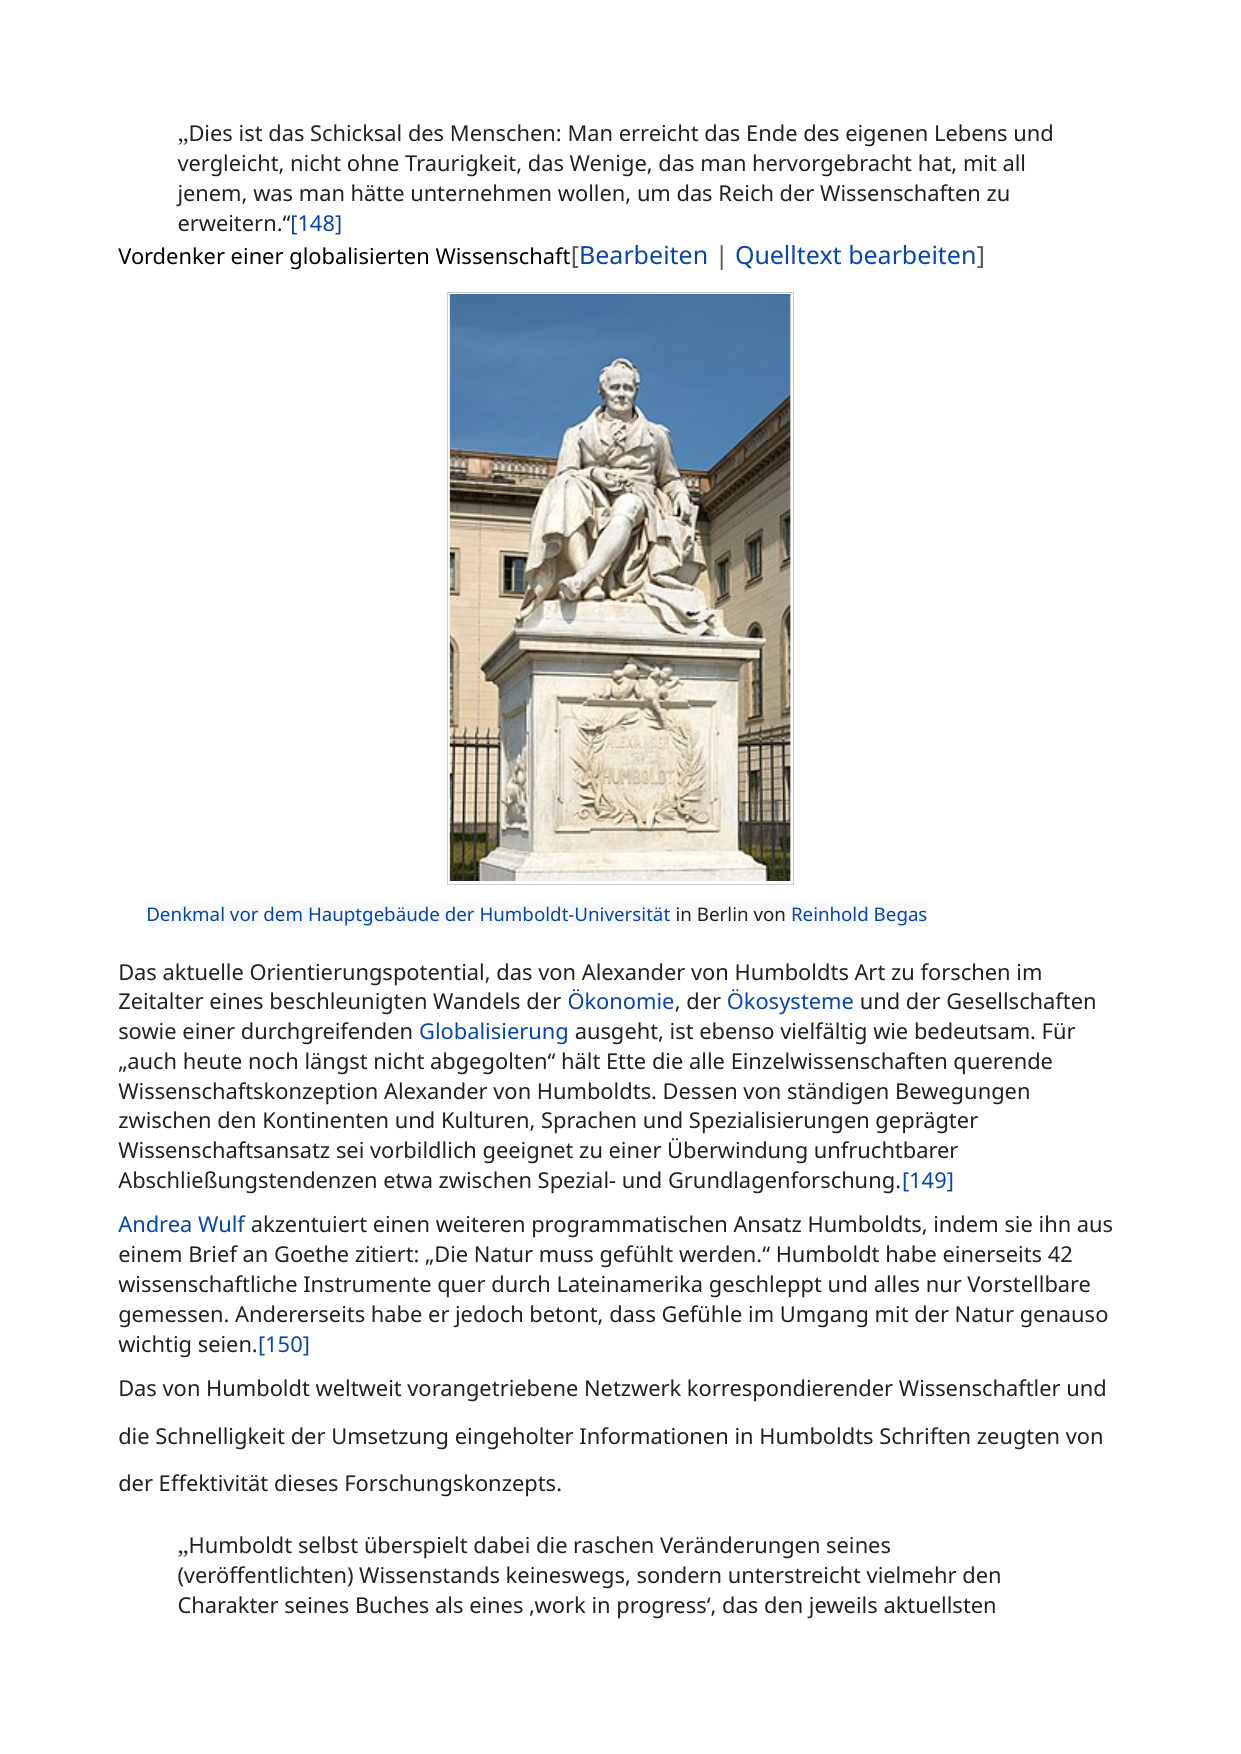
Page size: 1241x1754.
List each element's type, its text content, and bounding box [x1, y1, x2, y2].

picture [449, 294, 791, 881]
text Das von Humboldt weltweit vorangetriebene Netzwerk korrespondierender Wissenschaftler und die Schnelligkeit der Umsetzung eingeholter Informationen in Humboldts Schriften zeugten von der Effektivität dieses Forschungskonzepts. [118, 1373, 1122, 1498]
text Andrea Wulf akzentuiert einen weiteren programmatischen Ansatz Humboldts, indem sie ihn aus einem Brief an Goethe zitiert: „Die Natur muss gefühlt werden.“ Humboldt habe einerseits 42 wissenschaftliche Instrumente quer durch Lateinamerika geschleppt und alles nur Vorstellbare gemessen. Andererseits habe er jedoch betont, dass Gefühle im Umgang mit der Natur genauso wichtig seien.[150] [118, 1209, 1122, 1358]
text Das aktuelle Orientierungspotential, das von Alexander von Humboldts Art zu forschen im Zeitalter eines beschleunigten Wandels der Ökonomie, der Ökosysteme und der Gesellschaften sowie einer durchgreifenden Globalisierung ausgeht, ist ebenso vielfältig wie bedeutsam. Für „auch heute noch längst nicht abgegolten“ hält Ette die alle Einzelwissenschaften querende Wissenschaftskonzeption Alexander von Humboldts. Dessen von ständigen Bewegungen zwischen den Kontinenten und Kulturen, Sprachen und Spezialisierungen geprägter Wissenschaftsansatz sei vorbildlich geeignet zu einer Überwindung unfruchtbarer Abschließungstendenzen etwa zwischen Spezial- und Grundlagenforschung.[149] [118, 957, 1122, 1195]
subtitle Vordenker einer globalisierten Wissenschaft[Bearbeiten | Quelltext bearbeiten] [118, 237, 1122, 271]
text „Humboldt selbst überspielt dabei die raschen Veränderungen seines (veröffentlichten) Wissenstands keineswegs, sondern unterstreicht vielmehr den Charakter seines Buches als eines ‚work in progress‘, das den jeweils aktuellsten [177, 1530, 1063, 1620]
text „Dies ist das Schicksal des Menschen: Man erreicht das Ende des eigenen Lebens und vergleicht, nicht ohne Traurigkeit, das Wenige, das man hervorgebracht hat, mit all jenem, was man hätte unternehmen wollen, um das Reich der Wissenschaften zu erweitern.“[148] [177, 118, 1063, 237]
text Denkmal vor dem Hauptgebäude der Humboldt-Universität in Berlin von Reinhold Begas [123, 901, 1122, 927]
